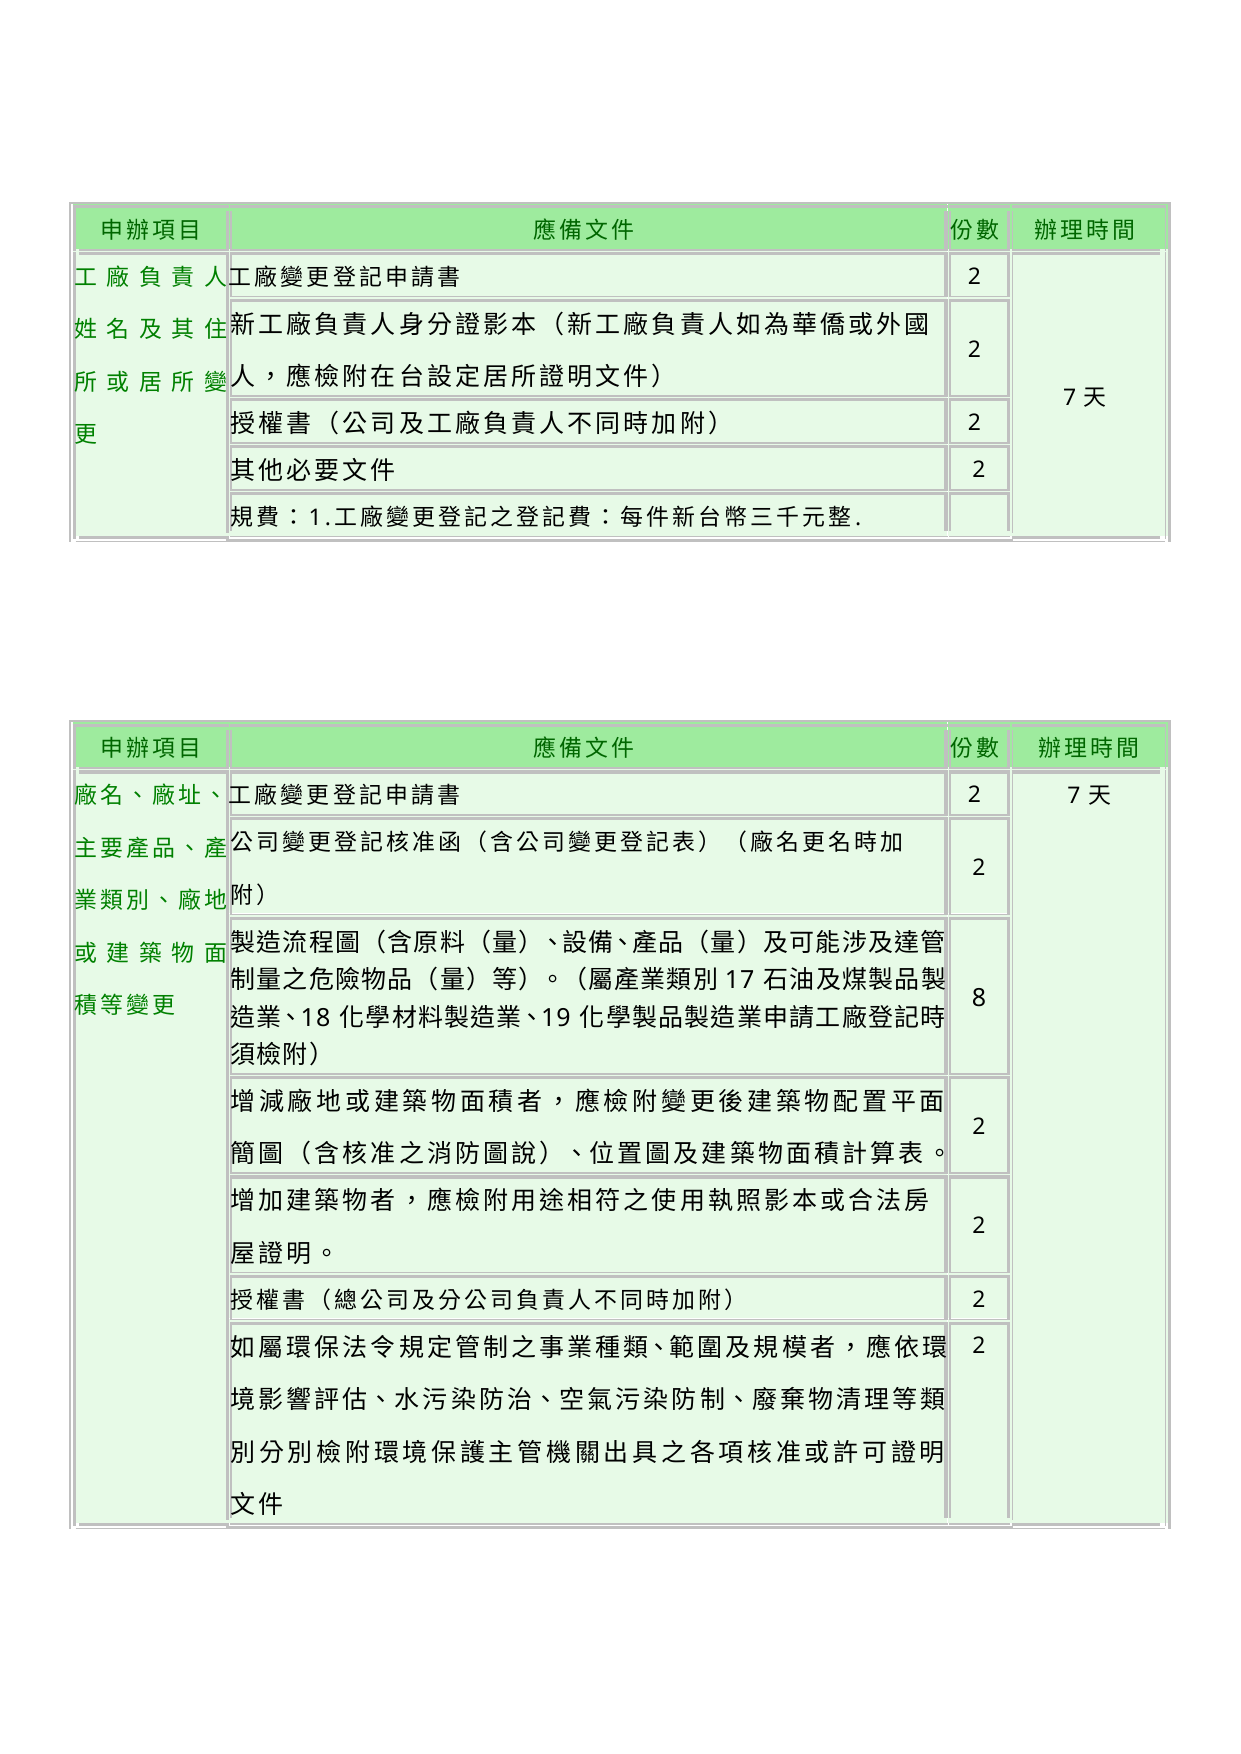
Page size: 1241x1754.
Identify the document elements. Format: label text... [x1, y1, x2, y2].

table_cell 新工廠負責人身分證影本（新工廠負責人如為華僑或外國人，應檢附在台設定居所證明文件） [232, 302, 944, 395]
table_cell 2 [951, 820, 1007, 913]
table_header 辦理時間 [1010, 204, 1168, 249]
table_cell 7天 [1010, 767, 1168, 1523]
table_cell 增減廠地或建築物面積者，應檢附變更後建築物配置平面簡圖（含核准之消防圖說）、位置圖及建築物面積計算表。 [232, 1079, 944, 1172]
table_cell 增加建築物者，應檢附用途相符之使用執照影本或合法房屋證明。 [232, 1179, 944, 1272]
table_cell 2 [951, 1079, 1007, 1172]
table_cell 工廠負責人姓名及其住所或居所變更 [73, 249, 229, 536]
table_cell 2 [951, 448, 1007, 489]
table_cell 2 [948, 1319, 1010, 1523]
table_header 申辦項目 [76, 208, 229, 249]
table_cell 其他必要文件 [232, 448, 944, 489]
table_header 應備文件 [229, 204, 947, 249]
table_header 辦理時間 [1010, 722, 1168, 767]
table_header 份數 [948, 204, 1010, 249]
table_cell 2 [951, 401, 1007, 442]
table_cell 2 [951, 302, 1007, 395]
table_cell 8 [951, 920, 1007, 1073]
table_cell 授權書（總公司及分公司負責人不同時加附） [232, 1278, 944, 1318]
table_cell 工廠變更登記申請書 [232, 774, 944, 814]
table_cell 規費：1.工廠變更登記之登記費：每件新台幣三千元整. [229, 489, 947, 536]
table_cell [608, 620, 633, 652]
table_cell 廠名、廠址、主要產品、產業類別、廠地或建築物面積等變更 [73, 767, 229, 1523]
table_cell [948, 489, 1010, 536]
table_header [608, 580, 633, 620]
table_cell 2 [951, 1278, 1007, 1318]
table_cell 如屬環保法令規定管制之事業種類、範圍及規模者，應依環境影響評估、水污染防治、空氣污染防制、廢棄物清理等類別分別檢附環境保護主管機關出具之各項核准或許可證明文件 [229, 1319, 947, 1523]
table_cell 工廠變更登記申請書 [232, 255, 944, 296]
table_cell 2 [951, 1179, 1007, 1272]
table_cell 授權書（公司及工廠負責人不同時加附） [232, 401, 944, 442]
table_cell [608, 667, 633, 683]
table_header 申辦項目 [76, 727, 229, 767]
table_cell 2 [951, 774, 1007, 814]
table_header 份數 [948, 722, 1010, 767]
table_cell [608, 652, 633, 667]
table_cell 製造流程圖（含原料（量）、設備、產品（量）及可能涉及達管制量之危險物品（量）等）。（屬產業類別17 石油及煤製品製造業、18 化學材料製造業、19 化學製品製造業申請工廠登記時須檢附） [232, 920, 944, 1073]
table_cell 7天 [1010, 249, 1168, 536]
table_cell 2 [951, 255, 1007, 296]
table_cell 公司變更登記核准函（含公司變更登記表）（廠名更名時加附） [232, 820, 944, 913]
table_header 應備文件 [229, 722, 947, 767]
